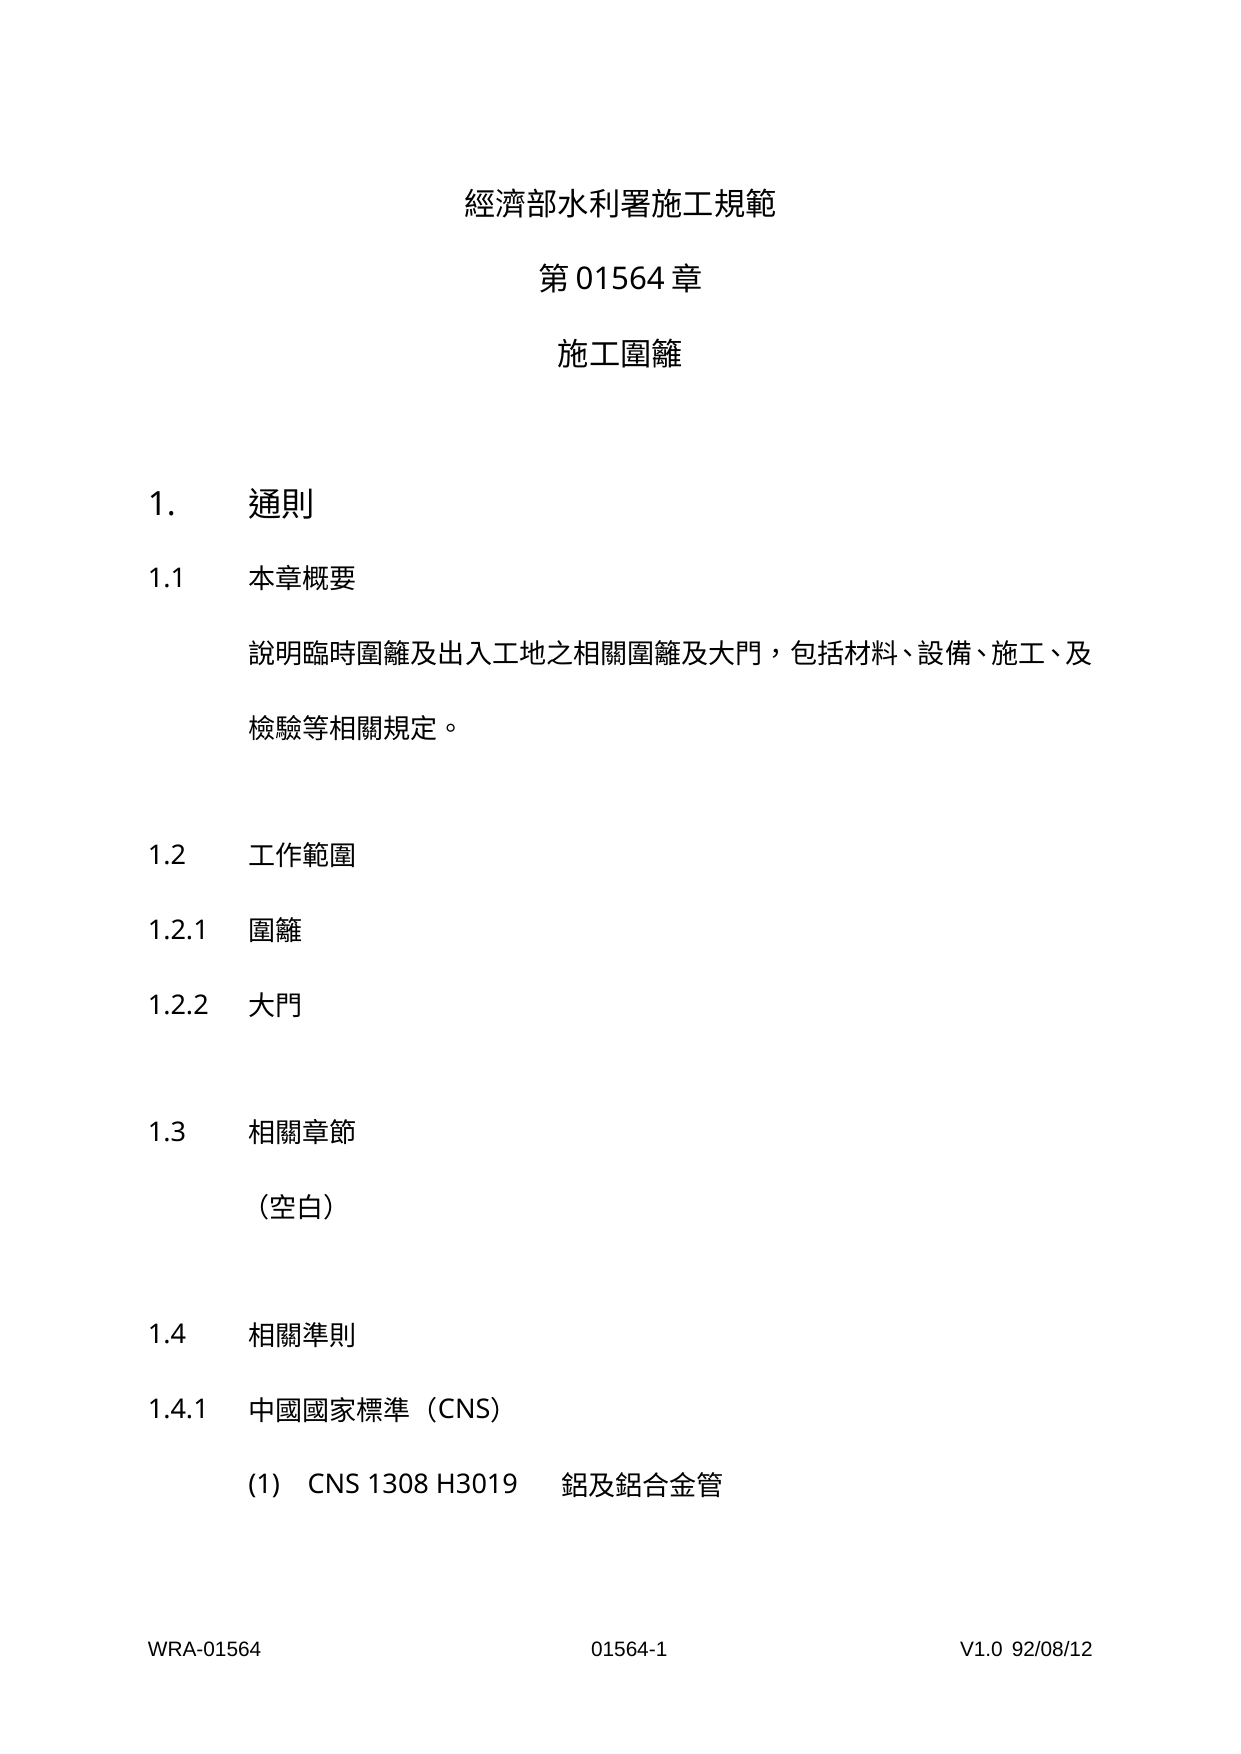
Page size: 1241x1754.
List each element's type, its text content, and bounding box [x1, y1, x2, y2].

text 1.4.1 中國國家標準（CNS） [148, 1371, 1092, 1446]
text 1.2.1 圍籬 [148, 892, 1092, 967]
text 第01564章 [148, 239, 1092, 314]
text 1.2.2 大門 [148, 967, 1092, 1042]
text 施工圍籬 [148, 314, 1092, 389]
text 1.3 相關章節 [148, 1094, 1092, 1169]
text （空白） [242, 1169, 1092, 1244]
text 1. 通則 [148, 464, 1092, 539]
text 經濟部水利署施工規範 [148, 164, 1092, 239]
text 1.2 工作範圍 [148, 817, 1092, 892]
text 說明臨時圍籬及出入工地之相關圍籬及大門，包括材料、設備、施工、及檢驗等相關規定。 [248, 614, 1092, 764]
text (1) CNS 1308 H3019 鋁及鋁合金管 [248, 1446, 1092, 1521]
text 1.4 相關準則 [148, 1296, 1092, 1371]
text 1.1 本章概要 [148, 539, 1092, 614]
